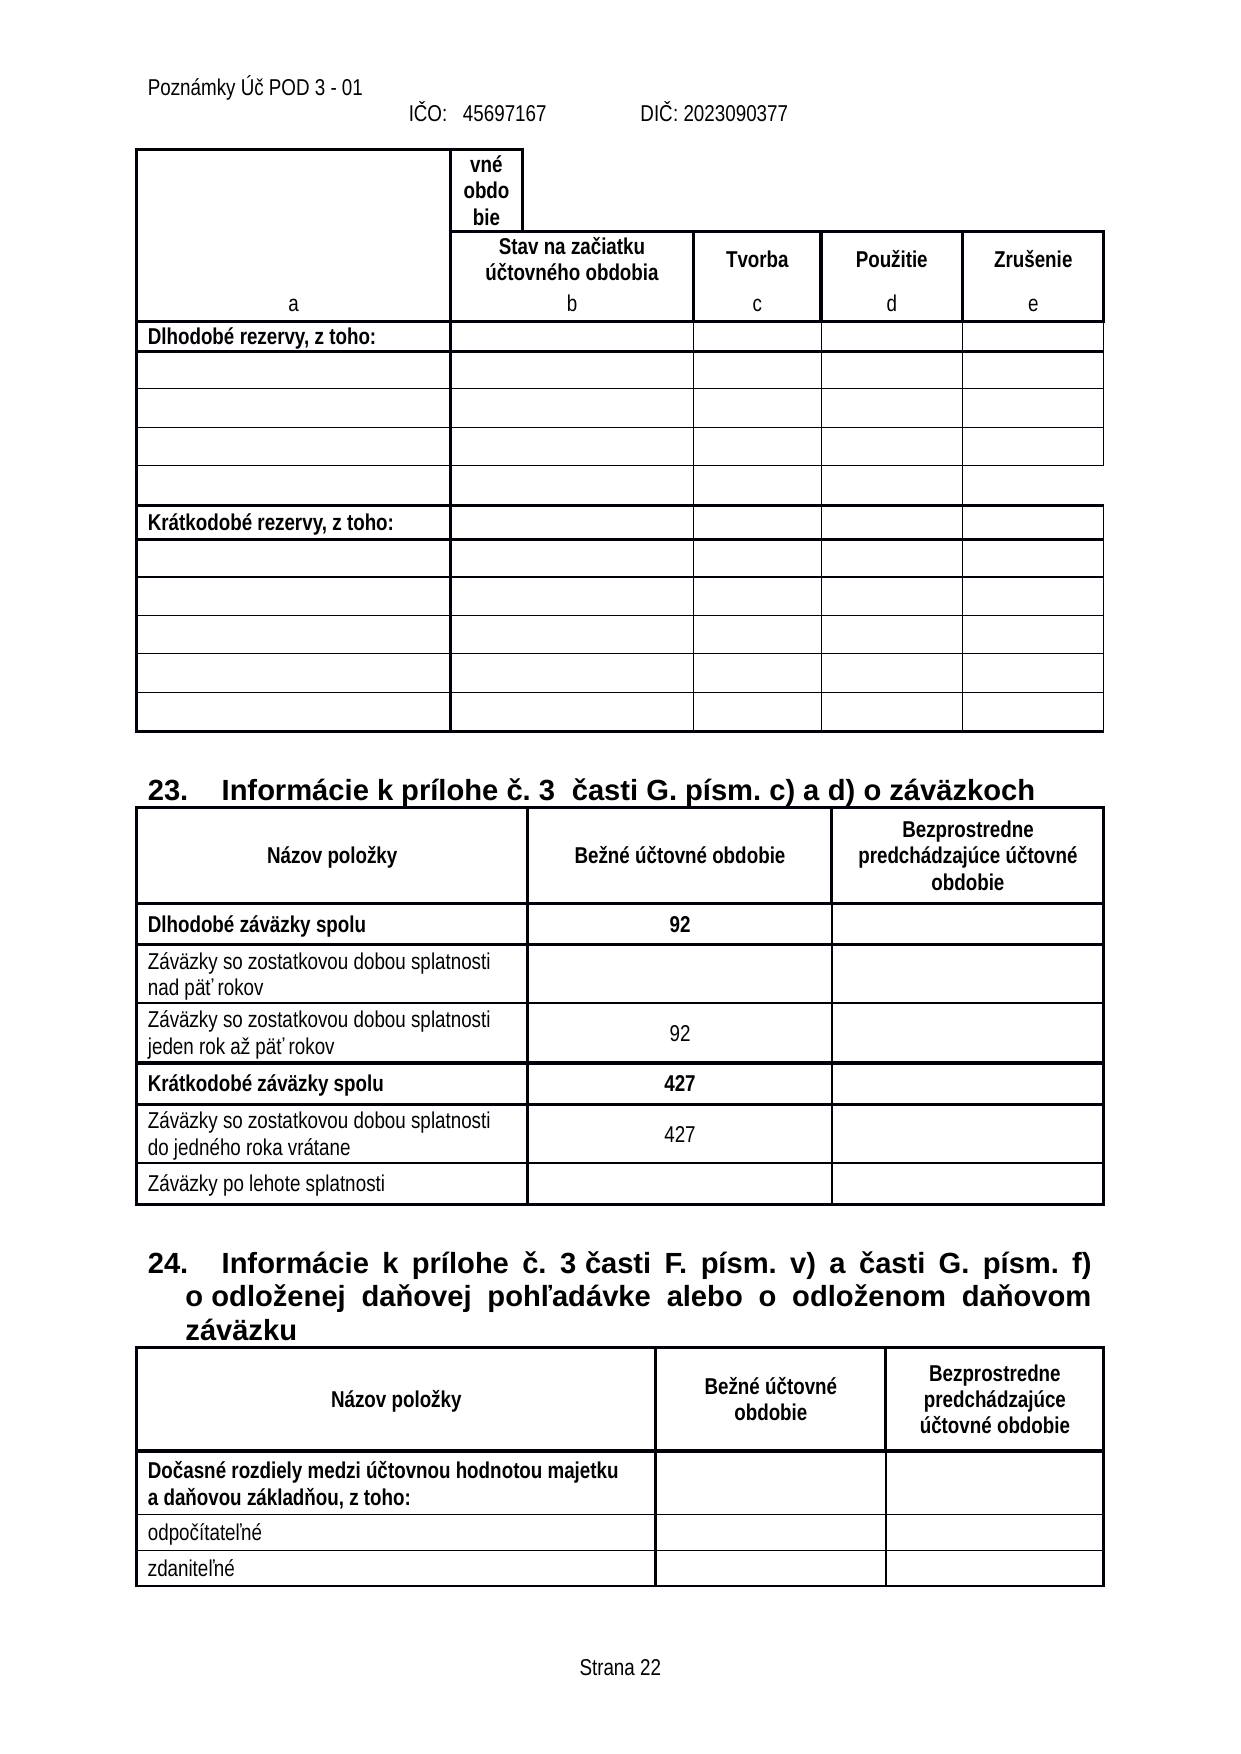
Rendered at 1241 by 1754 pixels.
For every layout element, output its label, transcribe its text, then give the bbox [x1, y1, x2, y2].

table_cell [657, 1515, 885, 1550]
table_cell Záväzky so zostatkovou dobou splatnosti do jedného roka vrátane [138, 1106, 526, 1162]
table_cell [529, 1164, 831, 1203]
table_cell [822, 428, 962, 465]
table_cell [833, 1106, 1102, 1162]
table_cell [833, 1065, 1102, 1103]
table_cell [833, 1004, 1102, 1061]
table_cell [452, 507, 693, 538]
table_cell 427 [529, 1065, 831, 1103]
table_cell [452, 323, 693, 350]
table_cell [963, 541, 1103, 576]
table_header [138, 151, 449, 286]
table_header Bežné účtovné obdobie [529, 809, 830, 902]
table_cell [657, 1551, 885, 1585]
table_cell [822, 466, 962, 503]
table_cell [694, 654, 821, 692]
table_cell [963, 693, 1103, 730]
table_cell [138, 578, 449, 615]
table_cell [529, 946, 831, 1002]
table_cell Záväzky so zostatkovou dobou splatnosti nad päť rokov [138, 946, 526, 1002]
table_cell [138, 693, 449, 730]
table_cell Dočasné rozdiely medzi účtovnou hodnotou majetku a daňovou základňou, z toho: [138, 1453, 654, 1514]
table_header vné obdobie [452, 151, 521, 230]
table_cell [963, 654, 1103, 692]
table_cell e [964, 286, 1102, 320]
table_cell odpočítateľné [138, 1515, 654, 1550]
table_cell [694, 323, 821, 350]
table_cell [887, 1515, 1102, 1550]
table_header Bezprostredne predchádzajúce účtovné obdobie [833, 809, 1102, 902]
table_cell [138, 654, 449, 692]
table_cell 427 [529, 1106, 831, 1162]
table_cell [138, 616, 449, 653]
table_cell zdaniteľné [138, 1551, 654, 1585]
table_cell [822, 353, 962, 388]
table_cell [694, 466, 821, 503]
table_cell [452, 541, 693, 576]
table_cell [452, 578, 693, 615]
table_cell [694, 693, 821, 730]
table_header Názov položky [138, 809, 526, 902]
table_cell [694, 507, 821, 538]
table_cell [694, 616, 821, 653]
table_cell [963, 616, 1103, 653]
table_cell [833, 1164, 1102, 1203]
table_cell [138, 353, 449, 388]
table_cell [963, 428, 1103, 465]
table_cell [963, 323, 1103, 350]
table_cell b [452, 286, 692, 320]
table_header Bežné účtovné obdobie [657, 1349, 884, 1449]
table_cell [138, 466, 449, 503]
table_cell Krátkodobé rezervy, z toho: [138, 507, 449, 538]
table_cell [887, 1453, 1102, 1514]
table_cell 92 [529, 1004, 831, 1061]
table_cell 92 [529, 905, 831, 943]
table_cell [822, 507, 962, 538]
table_cell [452, 389, 693, 427]
table_cell [452, 353, 693, 388]
table_cell [822, 389, 962, 427]
table_cell [822, 323, 962, 350]
table_cell [822, 616, 962, 653]
table_cell [452, 654, 693, 692]
table_cell [694, 389, 821, 427]
title Informácie k prílohe č. 3 časti F. písm. v) a časti G. písm. f) o odloženej daňovej pohľadávke alebo o odloženom daňovom záväzku [148, 1246, 1092, 1346]
table_cell Zrušenie [964, 233, 1102, 286]
table_cell [822, 693, 962, 730]
table_cell [963, 389, 1103, 427]
table_cell [694, 353, 821, 388]
table_cell Záväzky po lehote splatnosti [138, 1164, 526, 1203]
table_cell [452, 693, 693, 730]
table_cell [452, 428, 693, 465]
table_header Názov položky [138, 1349, 654, 1449]
table_cell Záväzky so zostatkovou dobou splatnosti jeden rok až päť rokov [138, 1004, 526, 1061]
table_cell [833, 946, 1102, 1002]
table_cell Tvorba [695, 233, 819, 286]
table_cell [963, 578, 1103, 615]
table_cell d [823, 286, 961, 320]
table_cell [452, 616, 693, 653]
table_cell [138, 428, 449, 465]
table_cell [694, 428, 821, 465]
table_cell c [695, 286, 819, 320]
table_cell [963, 353, 1103, 388]
table_cell [963, 507, 1103, 538]
table_cell Krátkodobé záväzky spolu [138, 1065, 526, 1103]
table_cell [694, 578, 821, 615]
table_cell [694, 541, 821, 576]
table_cell [822, 654, 962, 692]
table_cell [822, 578, 962, 615]
table_cell Použitie [823, 233, 961, 286]
table_cell [452, 466, 693, 503]
table_cell Dlhodobé rezervy, z toho: [138, 323, 449, 350]
table_cell [138, 389, 449, 427]
table_cell Stav na začiatku účtovného obdobia [452, 233, 692, 286]
title Informácie k prílohe č. 3 časti G. písm. c) a d) o záväzkoch [148, 772, 1092, 806]
table_cell a [138, 286, 449, 320]
table_cell [833, 905, 1102, 943]
table_cell [822, 541, 962, 576]
table_cell [963, 466, 1104, 503]
table_cell Dlhodobé záväzky spolu [138, 905, 526, 943]
table_header Bezprostredne predchádzajúce účtovné obdobie [887, 1349, 1102, 1449]
table_cell [657, 1453, 885, 1514]
table_cell [138, 541, 449, 576]
table_cell [887, 1551, 1102, 1585]
